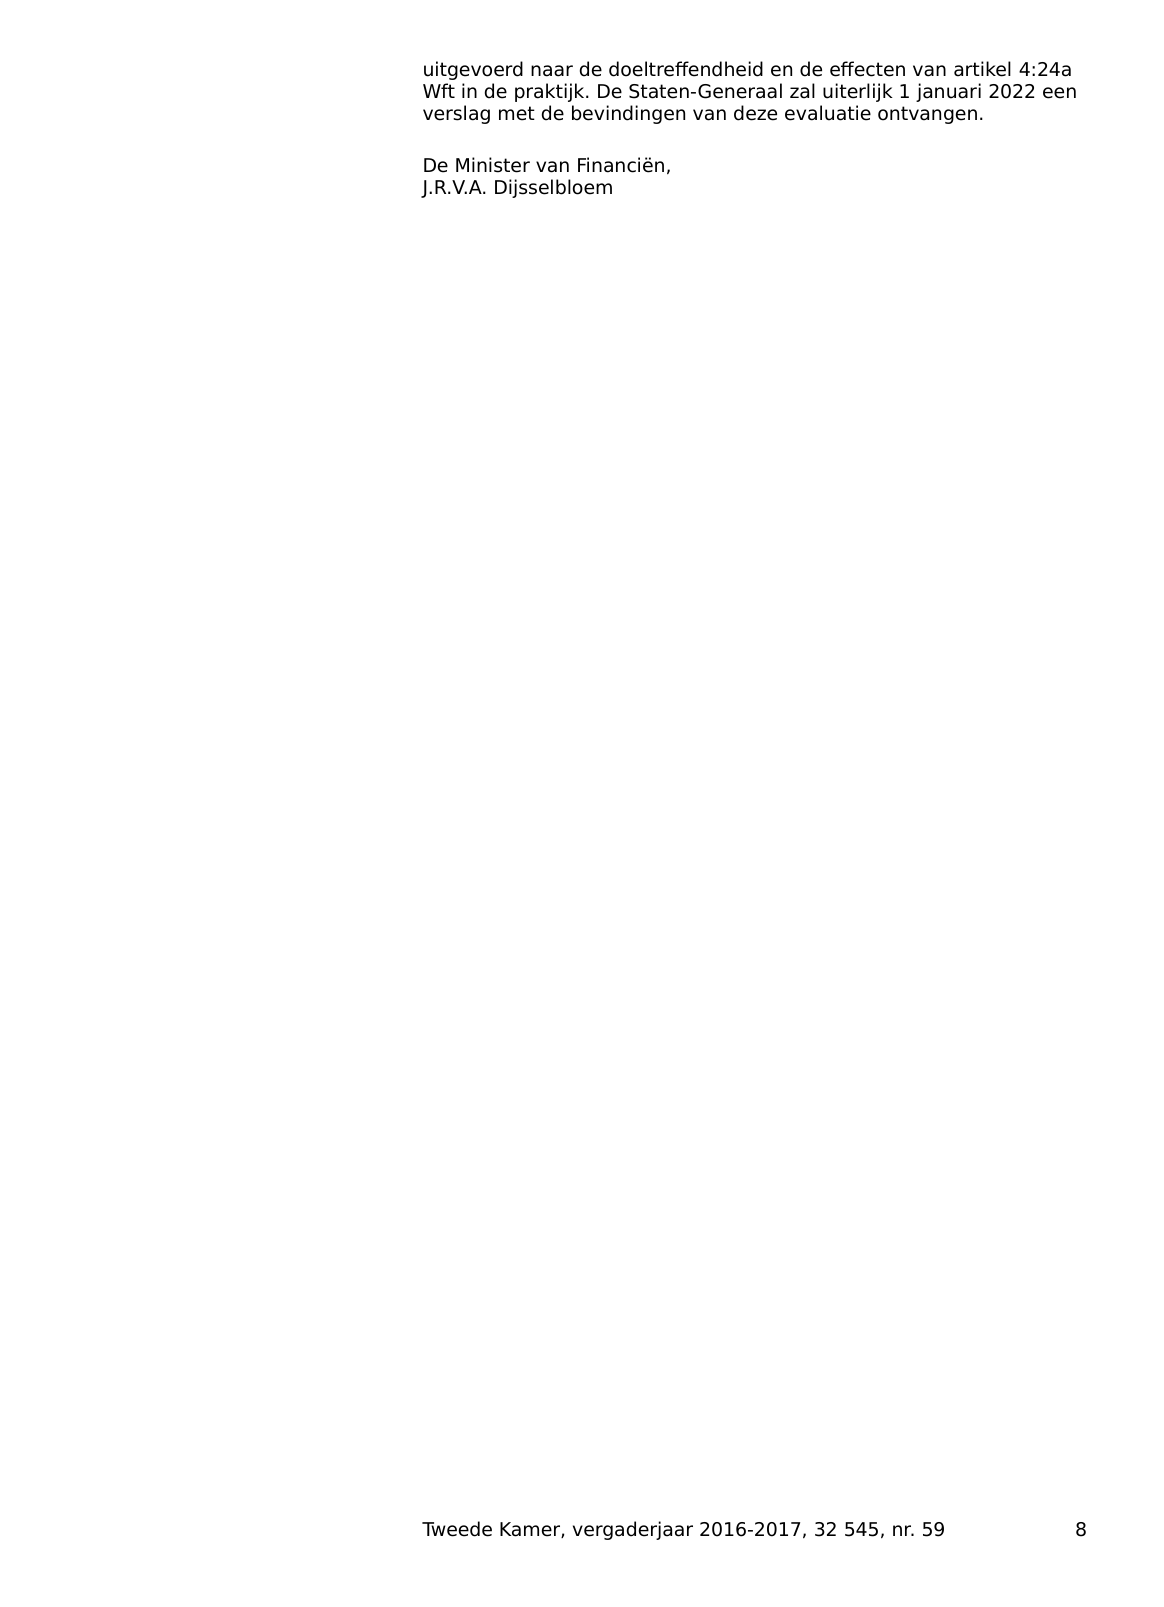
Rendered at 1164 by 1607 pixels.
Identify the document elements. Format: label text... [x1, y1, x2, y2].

text De Minister van Financiën, J.R.V.A. Dijsselbloem [422, 155, 1087, 199]
text uitgevoerd naar de doeltreffendheid en de effecten van artikel 4:24a Wft in de praktijk. De Staten-Generaal zal uiterlijk 1 januari 2022 een verslag met de bevindingen van deze evaluatie ontvangen. [422, 59, 1087, 125]
